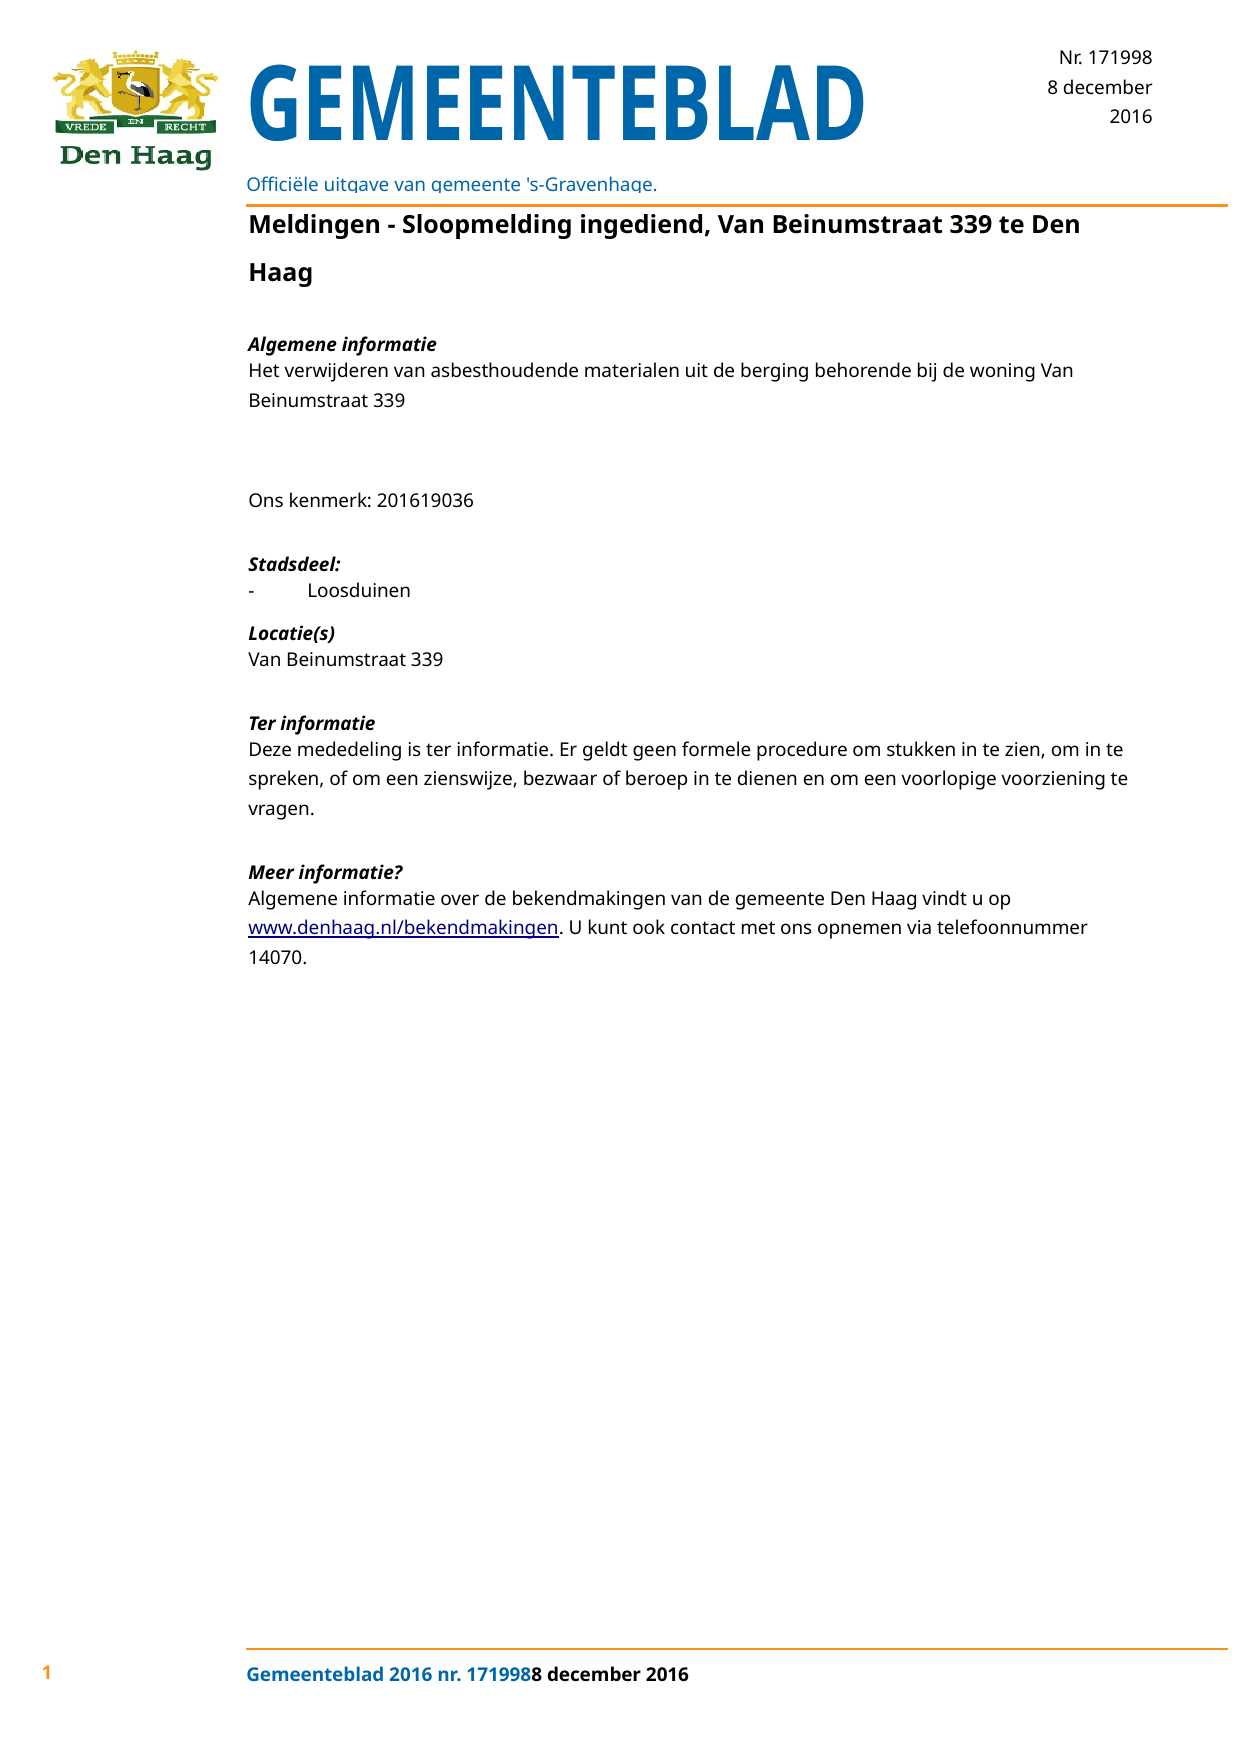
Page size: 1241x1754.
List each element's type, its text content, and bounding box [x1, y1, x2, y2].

text Van Beinumstraat 339 [248, 646, 1152, 672]
text Meldingen - Sloopmelding ingediend, Van Beinumstraat 339 te Den Haag [248, 207, 1152, 288]
text Algemene informatie over de bekendmakingen van de gemeente Den Haag vindt u op www.denhaag.nl/bekendmakingen. U kunt ook contact met ons opnemen via telefoonnummer 14070. [248, 885, 1152, 969]
text Ter informatie [248, 710, 1152, 736]
text Algemene informatie [248, 331, 1152, 357]
text Deze mededeling is ter informatie. Er geldt geen formele procedure om stukken in te zien, om in te spreken, of om een zienswijze, bezwaar of beroep in te dienen en om een voorlopige voorziening te vragen. [248, 736, 1152, 821]
picture [41, 47, 231, 172]
text Meer informatie? [248, 859, 1152, 885]
list Loosduinen [248, 577, 1152, 603]
text Stadsdeel: [248, 552, 1152, 577]
text Het verwijderen van asbesthoudende materialen uit de berging behorende bij de woning Van Beinumstraat 339 [248, 357, 1152, 412]
text Locatie(s) [248, 620, 1152, 646]
text Ons kenmerk: 201619036 [248, 488, 1152, 513]
